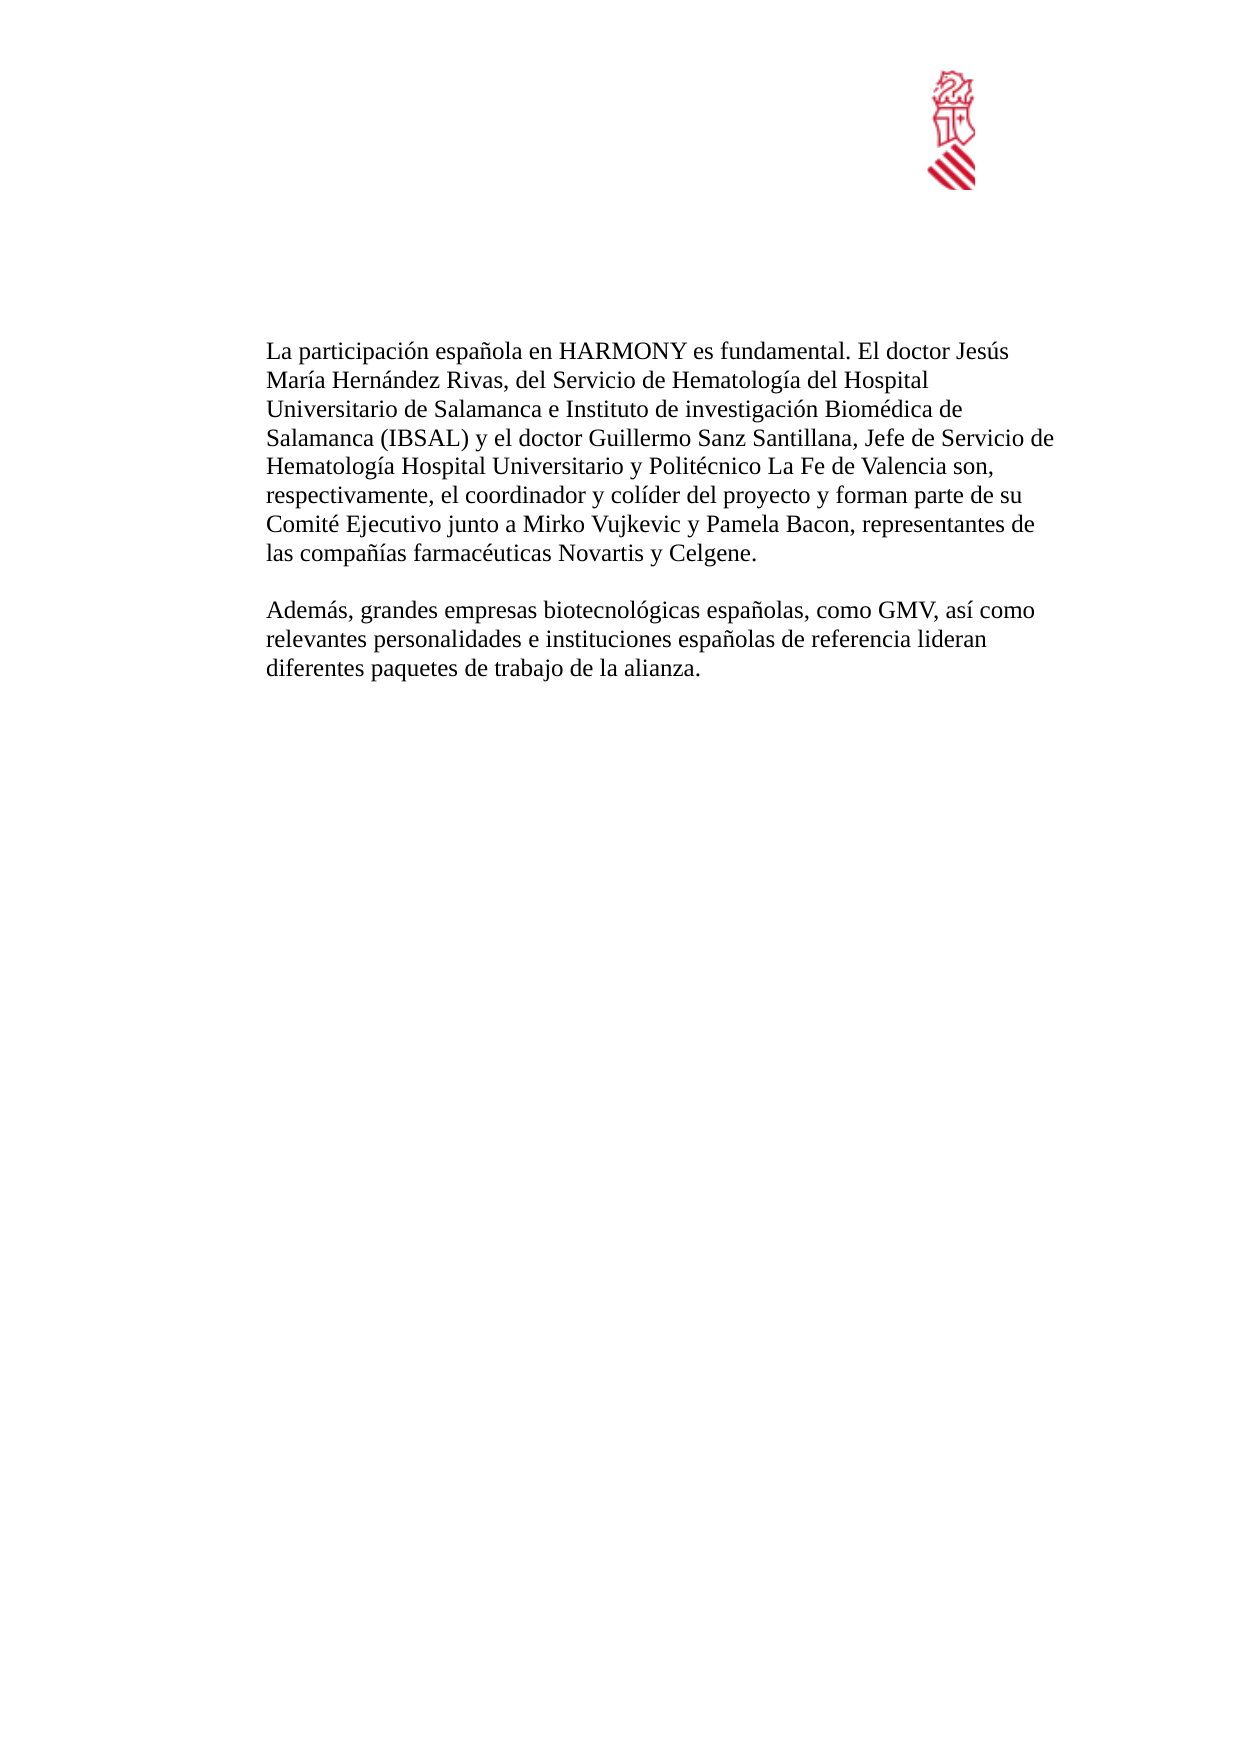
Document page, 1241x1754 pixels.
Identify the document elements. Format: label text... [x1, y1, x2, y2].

text Además, grandes empresas biotecnológicas españolas, como GMV, así como relevantes personalidades e instituciones españolas de referencia lideran diferentes paquetes de trabajo de la alianza. [266, 595, 1064, 681]
text La participación española en HARMONY es fundamental. El doctor Jesús María Hernández Rivas, del Servicio de Hematología del Hospital Universitario de Salamanca e Instituto de investigación Biomédica de Salamanca (IBSAL) y el doctor Guillermo Sanz Santillana, Jefe de Servicio de Hematología Hospital Universitario y Politécnico La Fe de Valencia son, respectivamente, el coordinador y colíder del proyecto y forman parte de su Comité Ejecutivo junto a Mirko Vujkevic y Pamela Bacon, representantes de las compañías farmacéuticas Novartis y Celgene. [266, 336, 1064, 566]
